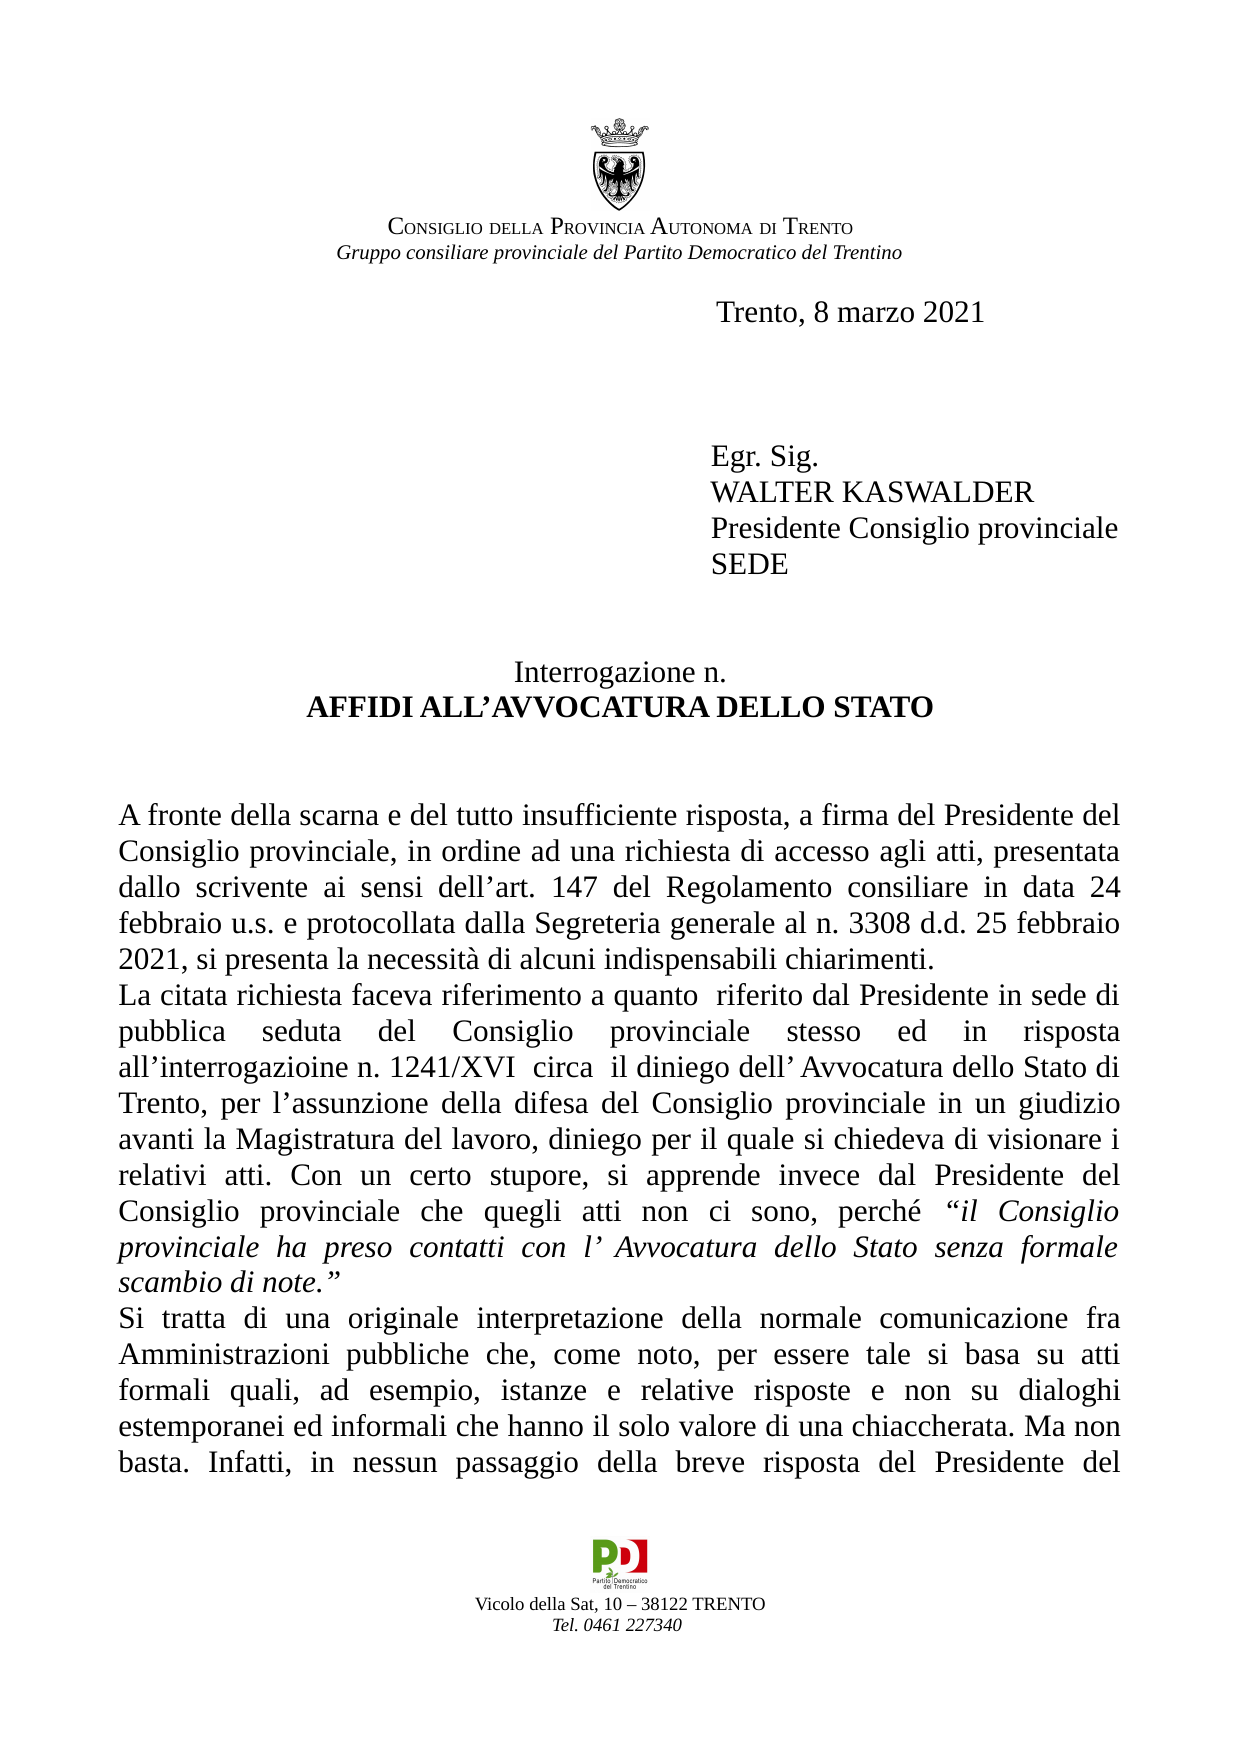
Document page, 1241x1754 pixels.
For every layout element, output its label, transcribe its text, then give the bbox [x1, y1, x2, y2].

text SEDE [118, 545, 1122, 581]
text A fronte della scarna e del tutto insufficiente risposta, a firma del Presidente del Consiglio provinciale, in ordine ad una richiesta di accesso agli atti, presentata dallo scrivente ai sensi dell’art. 147 del Regolamento consiliare in data 24 febbraio u.s. e protocollata dalla Segreteria generale al n. 3308 d.d. 25 febbraio 2021, si presenta la necessità di alcuni indispensabili chiarimenti. [118, 797, 1122, 976]
picture [590, 118, 650, 211]
picture [590, 1536, 650, 1593]
text Interrogazione n. [118, 653, 1122, 689]
text La citata richiesta faceva riferimento a quanto riferito dal Presidente in sede di pubblica seduta del Consiglio provinciale stesso ed in risposta all’interrogazioine n. 1241/XVI circa il diniego dell’ Avvocatura dello Stato di Trento, per l’assunzione della difesa del Consiglio provinciale in un giudizio avanti la Magistratura del lavoro, diniego per il quale si chiedeva di visionare i relativi atti. Con un certo stupore, si apprende invece dal Presidente del Consiglio provinciale che quegli atti non ci sono, perché “il Consiglio provinciale ha preso contatti con l’ Avvocatura dello Stato senza formale scambio di note.” [118, 976, 1122, 1300]
text Trento, 8 marzo 2021 [118, 293, 1122, 329]
text Si tratta di una originale interpretazione della normale comunicazione fra Amministrazioni pubbliche che, come noto, per essere tale si basa su atti formali quali, ad esempio, istanze e relative risposte e non su dialoghi estemporanei ed informali che hanno il solo valore di una chiaccherata. Ma non basta. Infatti, in nessun passaggio della breve risposta del Presidente del [118, 1300, 1122, 1479]
text Presidente Consiglio provinciale [118, 509, 1122, 545]
text AFFIDI ALL’AVVOCATURA DELLO STATO [118, 689, 1122, 725]
text Egr. Sig. [118, 437, 1122, 473]
text WALTER KASWALDER [118, 473, 1122, 509]
